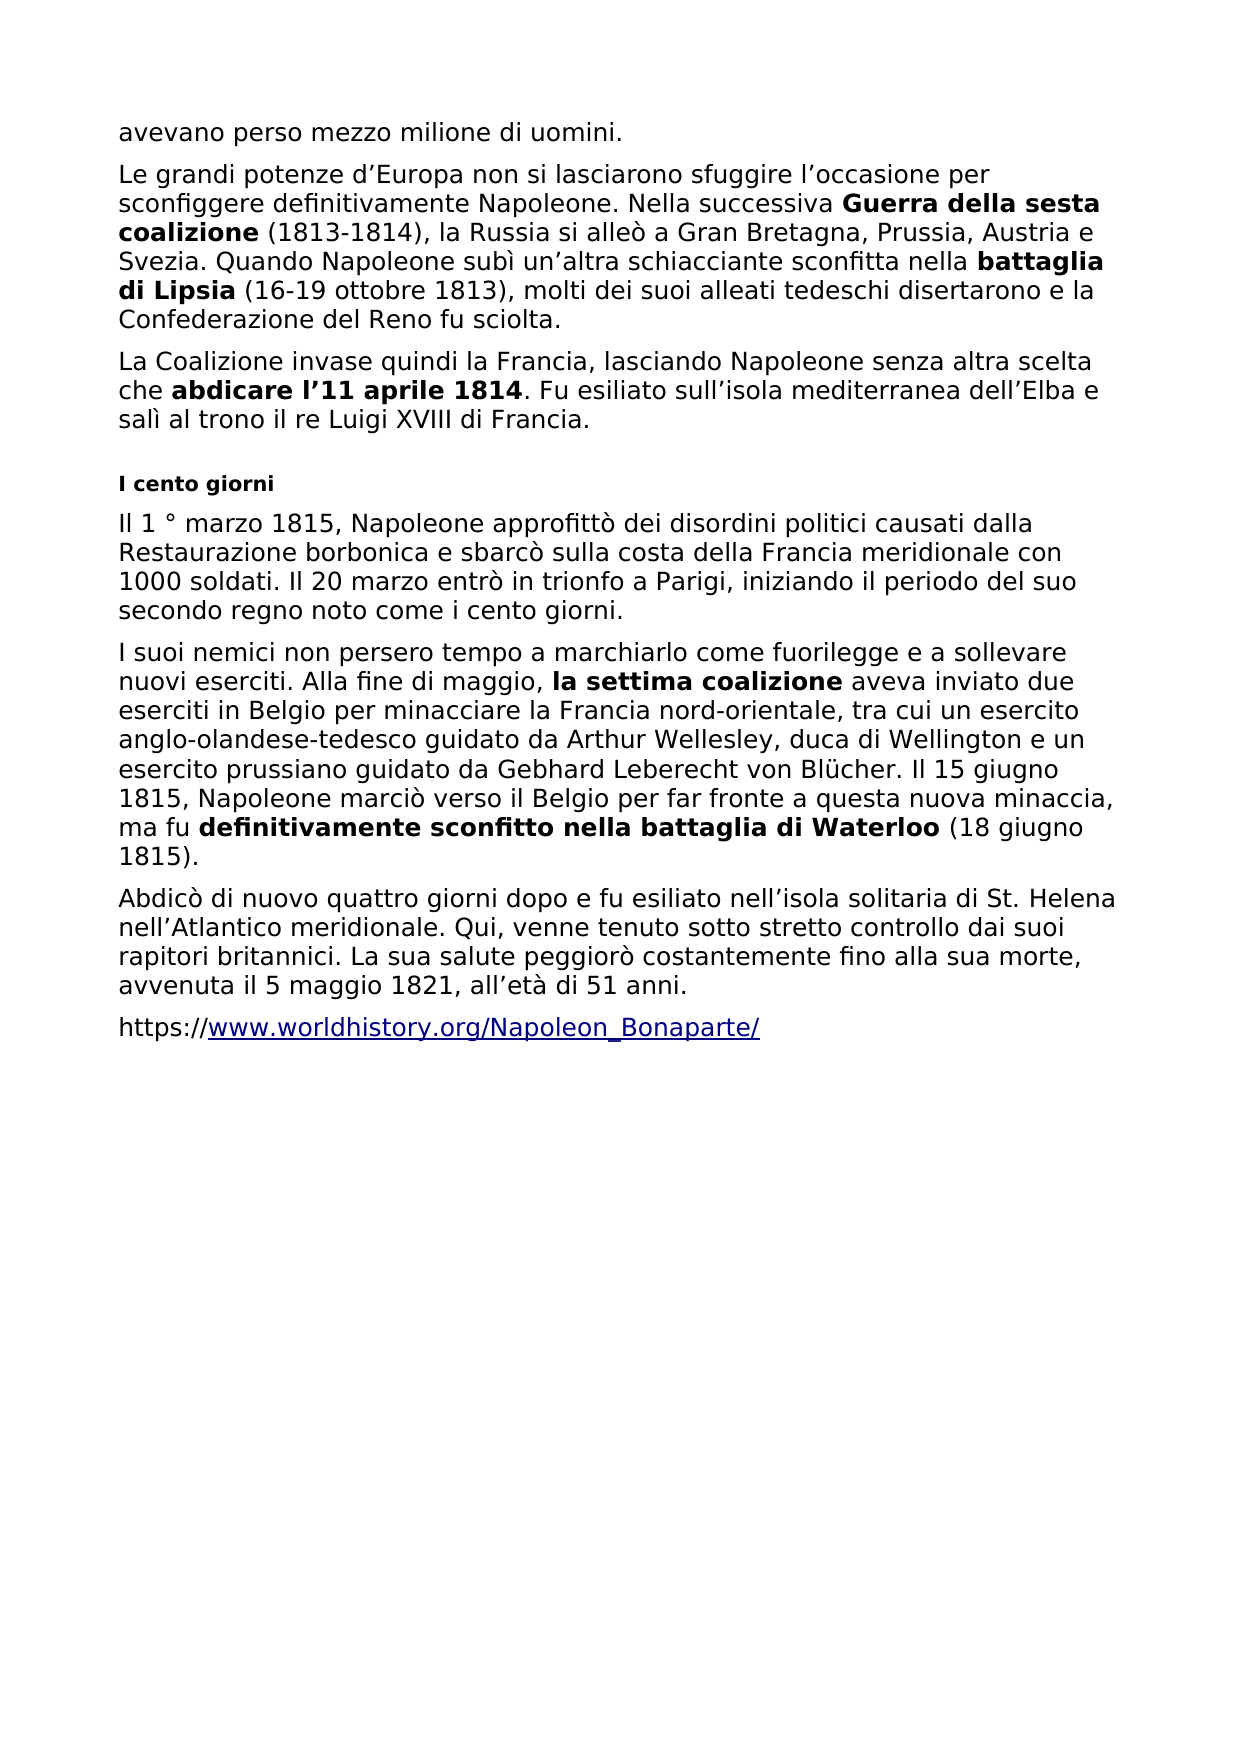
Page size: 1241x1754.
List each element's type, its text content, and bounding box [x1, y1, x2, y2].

text https://www.worldhistory.org/Napoleon_Bonaparte/ [118, 1013, 1122, 1042]
text I suoi nemici non persero tempo a marchiarlo come fuorilegge e a sollevare nuovi eserciti. Alla fine di maggio, la settima coalizione aveva inviato due eserciti in Belgio per minacciare la Francia nord-orientale, tra cui un esercito anglo-olandese-tedesco guidato da Arthur Wellesley, duca di Wellington e un esercito prussiano guidato da Gebhard Leberecht von Blücher. Il 15 giugno 1815, Napoleone marciò verso il Belgio per far fronte a questa nuova minaccia, ma fu definitivamente sconfitto nella battaglia di Waterloo (18 giugno 1815). [118, 638, 1122, 872]
text avevano perso mezzo milione di uomini. [118, 118, 1122, 147]
text La Coalizione invase quindi la Francia, lasciando Napoleone senza altra scelta che abdicare l’11 aprile 1814. Fu esiliato sull’isola mediterranea dell’Elba e salì al trono il re Luigi XVIII di Francia. [118, 347, 1122, 435]
subtitle I cento giorni [118, 472, 1122, 497]
text Il 1 ° marzo 1815, Napoleone approfittò dei disordini politici causati dalla Restaurazione borbonica e sbarcò sulla costa della Francia meridionale con 1000 soldati. Il 20 marzo entrò in trionfo a Parigi, iniziando il periodo del suo secondo regno noto come i cento giorni. [118, 509, 1122, 626]
text Le grandi potenze d’Europa non si lasciarono sfuggire l’occasione per sconfiggere definitivamente Napoleone. Nella successiva Guerra della sesta coalizione (1813-1814), la Russia si alleò a Gran Bretagna, Prussia, Austria e Svezia. Quando Napoleone subì un’altra schiacciante sconfitta nella battaglia di Lipsia (16-19 ottobre 1813), molti dei suoi alleati tedeschi disertarono e la Confederazione del Reno fu sciolta. [118, 160, 1122, 335]
text Abdicò di nuovo quattro giorni dopo e fu esiliato nell’isola solitaria di St. Helena nell’Atlantico meridionale. Qui, venne tenuto sotto stretto controllo dai suoi rapitori britannici. La sua salute peggiorò costantemente fino alla sua morte, avvenuta il 5 maggio 1821, all’età di 51 anni. [118, 884, 1122, 1001]
